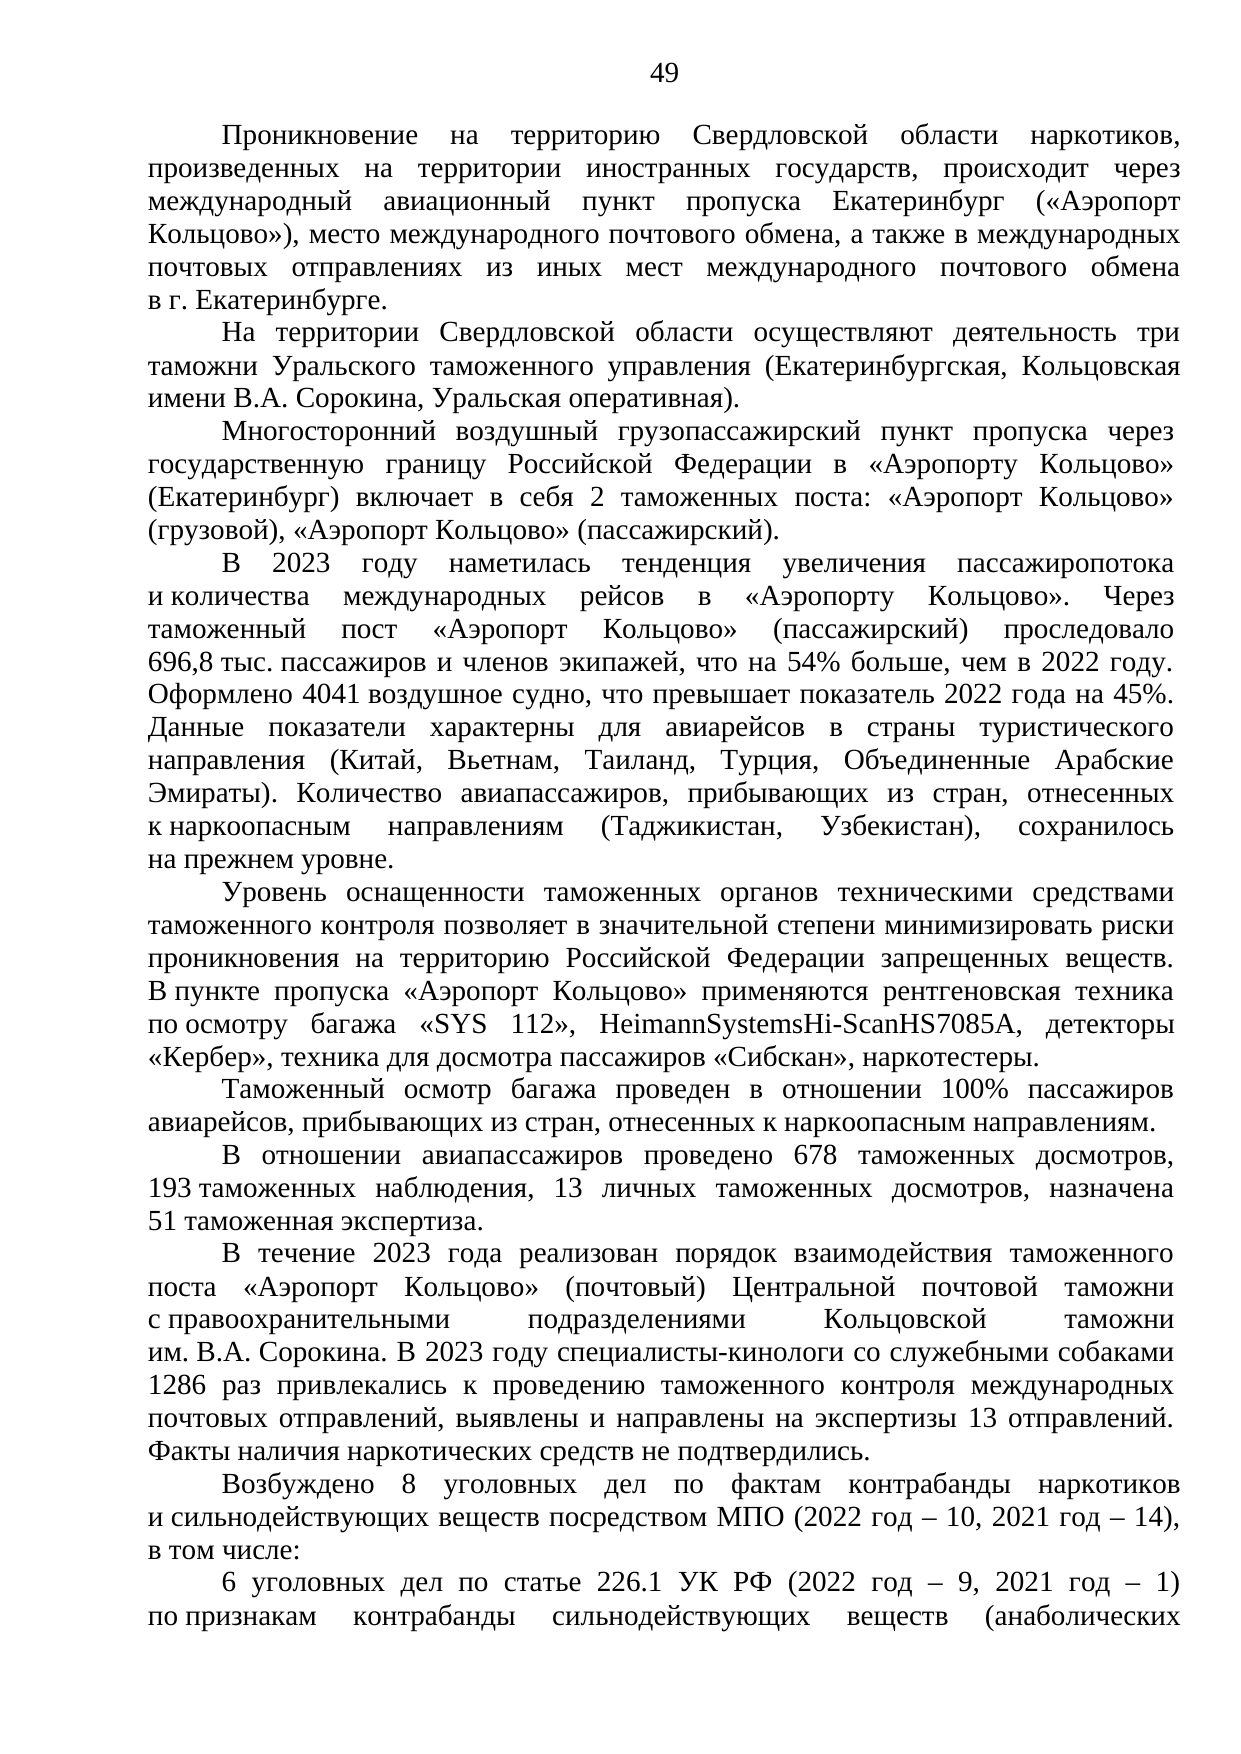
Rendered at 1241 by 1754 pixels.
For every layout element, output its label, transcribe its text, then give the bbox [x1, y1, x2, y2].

text Многосторонний воздушный грузопассажирский пункт пропуска через государственную границу Российской Федерации в «Аэропорту Кольцово» (Екатеринбург) включает в себя 2 таможенных поста: «Аэропорт Кольцово» (грузовой), «Аэропорт Кольцово» (пассажирский). [148, 414, 1175, 546]
text Проникновение на территорию Свердловской области наркотиков, произведенных на территории иностранных государств, происходит через международный авиационный пункт пропуска Екатеринбург («Аэропорт Кольцово»), место международного почтового обмена, а также в международных почтовых отправлениях из иных мест международного почтового обмена в г. Екатеринбурге. [148, 118, 1181, 316]
text 6 уголовных дел по статье 226.1 УК РФ (2022 год – 9, 2021 год – 1) по признакам контрабанды сильнодействующих веществ (анаболических [148, 1566, 1181, 1631]
text В течение 2023 года реализован порядок взаимодействия таможенного поста «Аэропорт Кольцово» (почтовый) Центральной почтовой таможни с правоохранительными подразделениями Кольцовской таможни им. В.А. Сорокина. В 2023 году специалисты-кинологи со служебными собаками 1286 раз привлекались к проведению таможенного контроля международных почтовых отправлений, выявлены и направлены на экспертизы 13 отправлений. Факты наличия наркотических средств не подтвердились. [148, 1237, 1175, 1467]
text Уровень оснащенности таможенных органов техническими средствами таможенного контроля позволяет в значительной степени минимизировать риски проникновения на территорию Российской Федерации запрещенных веществ. В пункте пропуска «Аэропорт Кольцово» применяются рентгеновская техника по осмотру багажа «SYS 112», HeimannSystemsHi-ScanHS7085A, детекторы «Кербер», техника для досмотра пассажиров «Сибскан», наркотестеры. [148, 875, 1175, 1072]
text В отношении авиапассажиров проведено 678 таможенных досмотров, 193 таможенных наблюдения, 13 личных таможенных досмотров, назначена 51 таможенная экспертиза. [148, 1138, 1175, 1237]
text Возбуждено 8 уголовных дел по фактам контрабанды наркотиков и сильнодействующих веществ посредством МПО (2022 год – 10, 2021 год – 14), в том числе: [148, 1467, 1181, 1566]
text Таможенный осмотр багажа проведен в отношении 100% пассажиров авиарейсов, прибывающих из стран, отнесенных к наркоопасным направлениям. [148, 1072, 1175, 1138]
text В 2023 году наметилась тенденция увеличения пассажиропотока и количества международных рейсов в «Аэропорту Кольцово». Через таможенный пост «Аэропорт Кольцово» (пассажирский) проследовало 696,8 тыс. пассажиров и членов экипажей, что на 54% больше, чем в 2022 году. Оформлено 4041 воздушное судно, что превышает показатель 2022 года на 45%. Данные показатели характерны для авиарейсов в страны туристического направления (Китай, Вьетнам, Таиланд, Турция, Объединенные Арабские Эмираты). Количество авиапассажиров, прибывающих из стран, отнесенных к наркоопасным направлениям (Таджикистан, Узбекистан), сохранилось на прежнем уровне. [148, 546, 1175, 875]
text На территории Свердловской области осуществляют деятельность три таможни Уральского таможенного управления (Екатеринбургская, Кольцовская имени В.А. Сорокина, Уральская оперативная). [148, 316, 1181, 414]
